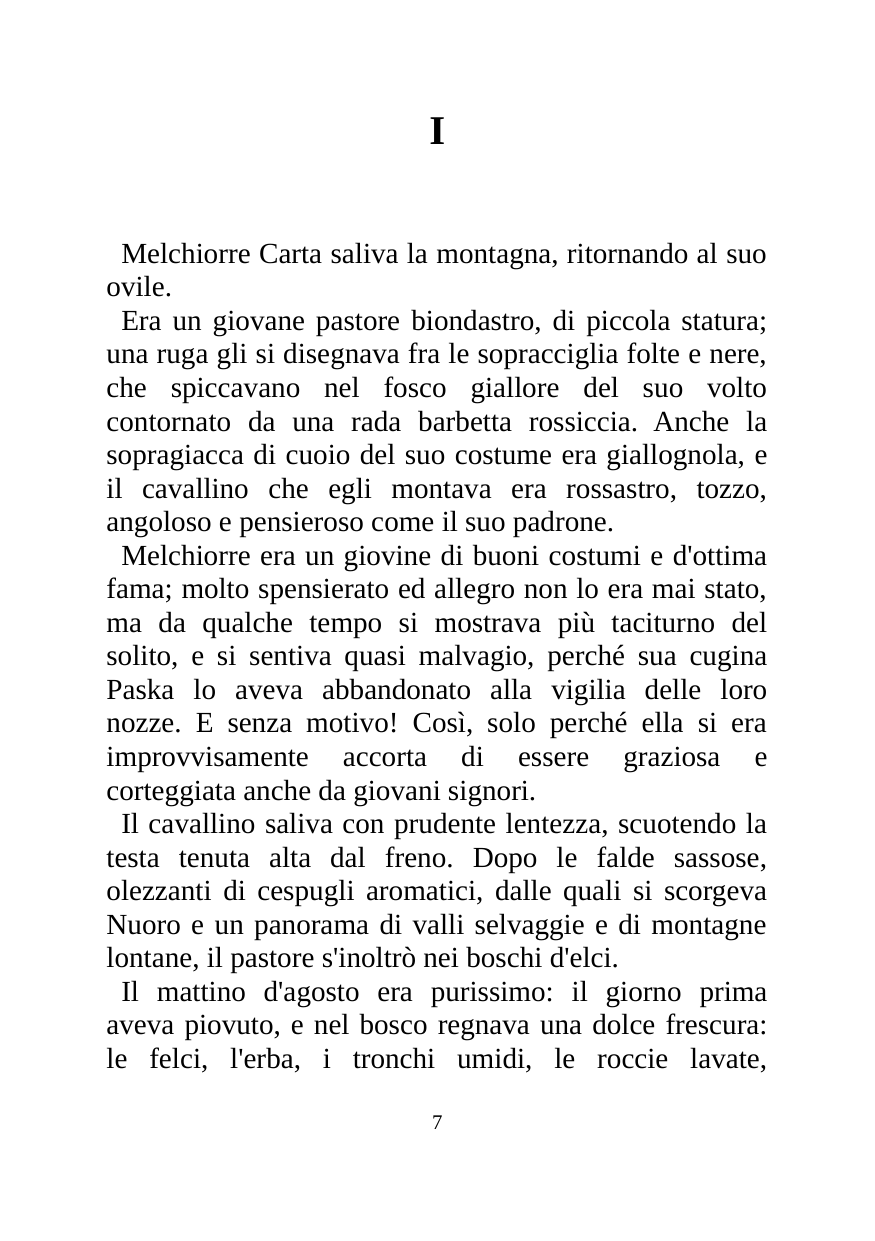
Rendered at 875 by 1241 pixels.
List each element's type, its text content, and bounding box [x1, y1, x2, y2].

text Il cavallino saliva con prudente lentezza, scuotendo la testa tenuta alta dal freno. Dopo le falde sassose, olezzanti di cespugli aromatici, dalle quali si scorgeva Nuoro e un panorama di valli selvaggie e di montagne lontane, il pastore s'inoltrò nei boschi d'elci. [106, 806, 768, 974]
text Era un giovane pastore biondastro, di piccola statura; una ruga gli si disegnava fra le sopracciglia folte e nere, che spiccavano nel fosco giallore del suo volto contornato da una rada barbetta rossiccia. Anche la sopragiacca di cuoio del suo costume era giallognola, e il cavallino che egli montava era rossastro, tozzo, angoloso e pensieroso come il suo padrone. [106, 303, 768, 538]
text Melchiorre Carta saliva la montagna, ritornando al suo ovile. [106, 236, 768, 303]
text Melchiorre era un giovine di buoni costumi e d'ottima fama; molto spensierato ed allegro non lo era mai stato, ma da qualche tempo si mostrava più taciturno del solito, e si sentiva quasi malvagio, perché sua cugina Paska lo aveva abbandonato alla vigilia delle loro nozze. E senza motivo! Così, solo perché ella si era improvvisamente accorta di essere graziosa e corteggiata anche da giovani signori. [106, 538, 768, 806]
text Il mattino d'agosto era purissimo: il giorno prima aveva piovuto, e nel bosco regnava una dolce frescura: le felci, l'erba, i tronchi umidi, le roccie lavate, [106, 974, 768, 1074]
subtitle I [106, 106, 768, 153]
